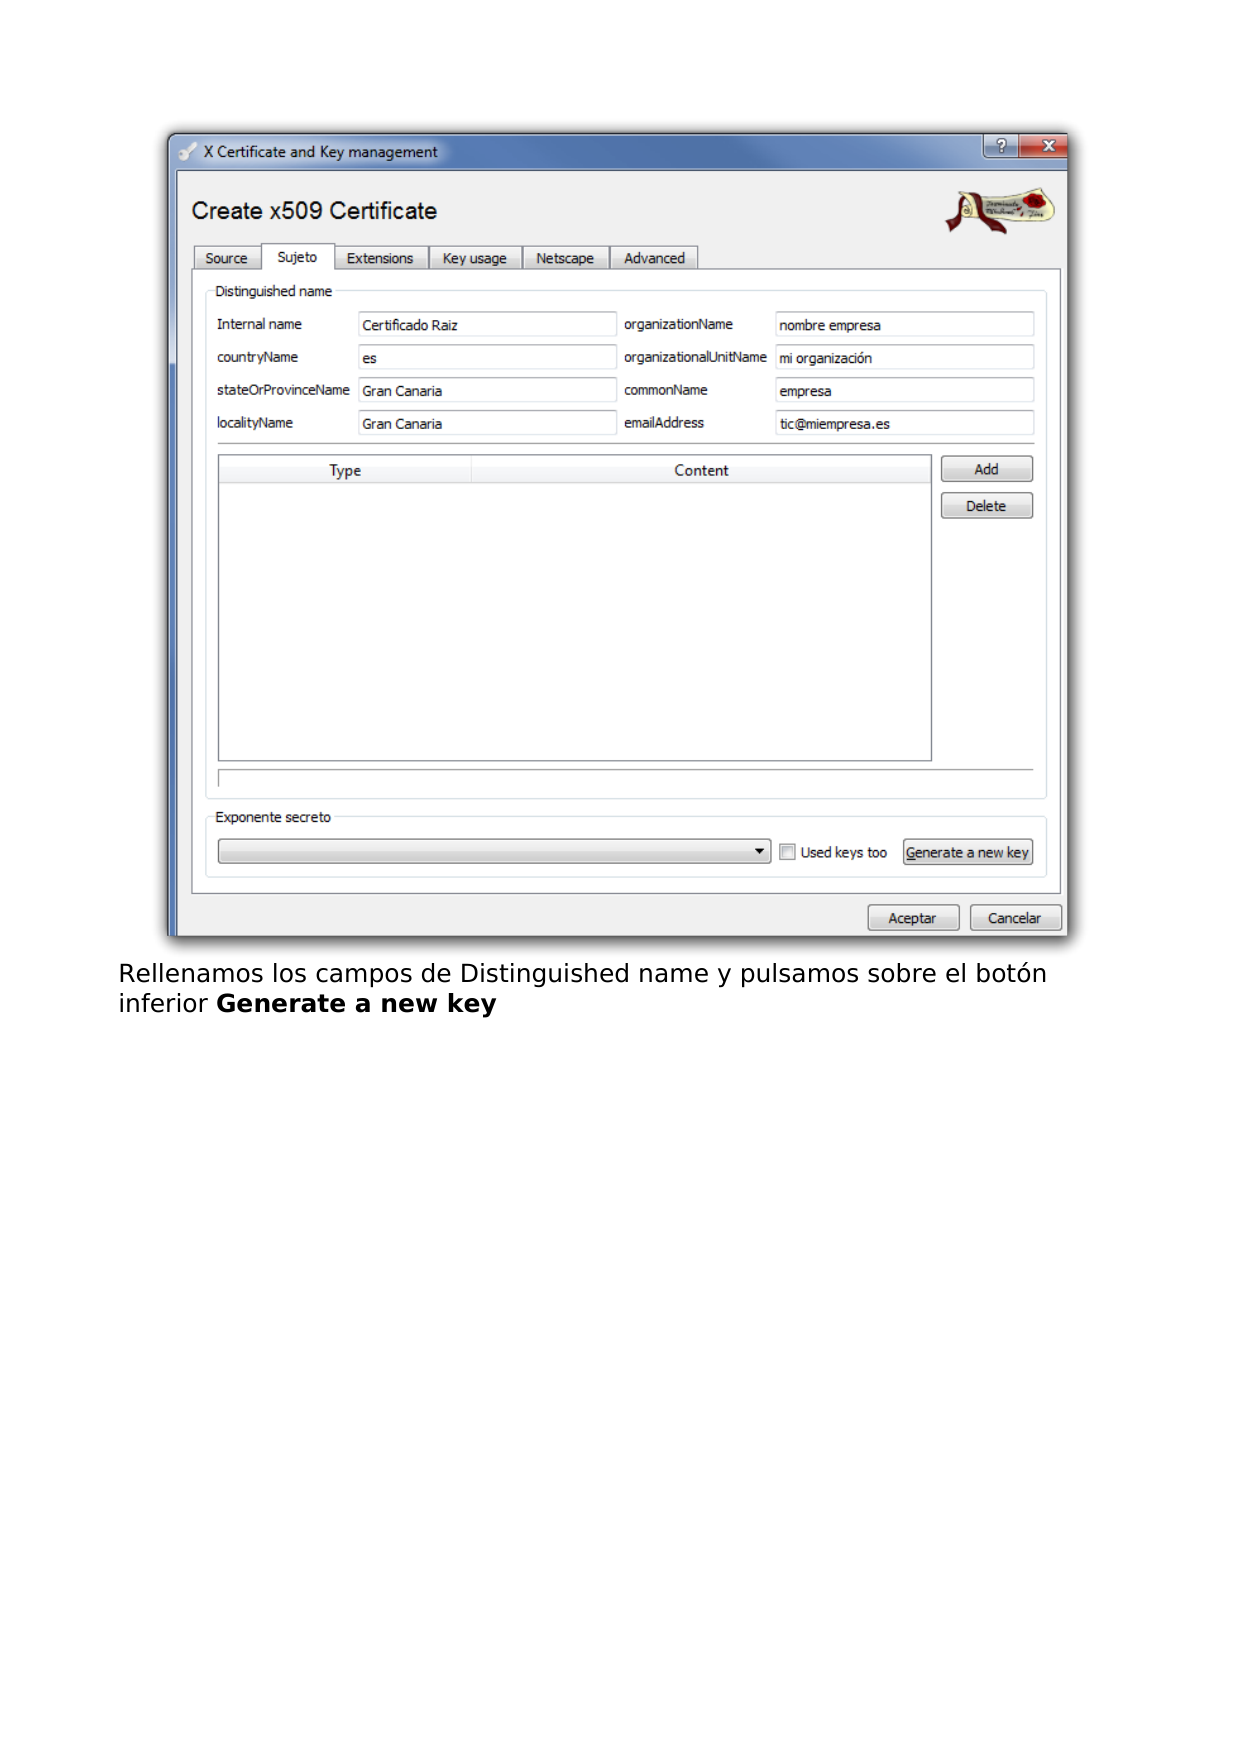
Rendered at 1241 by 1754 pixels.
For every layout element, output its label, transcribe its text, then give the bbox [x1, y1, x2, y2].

text Rellenamos los campos de Distinguished name y pulsamos sobre el botón inferior Generate a new key [118, 118, 1122, 1018]
picture [151, 118, 1089, 960]
